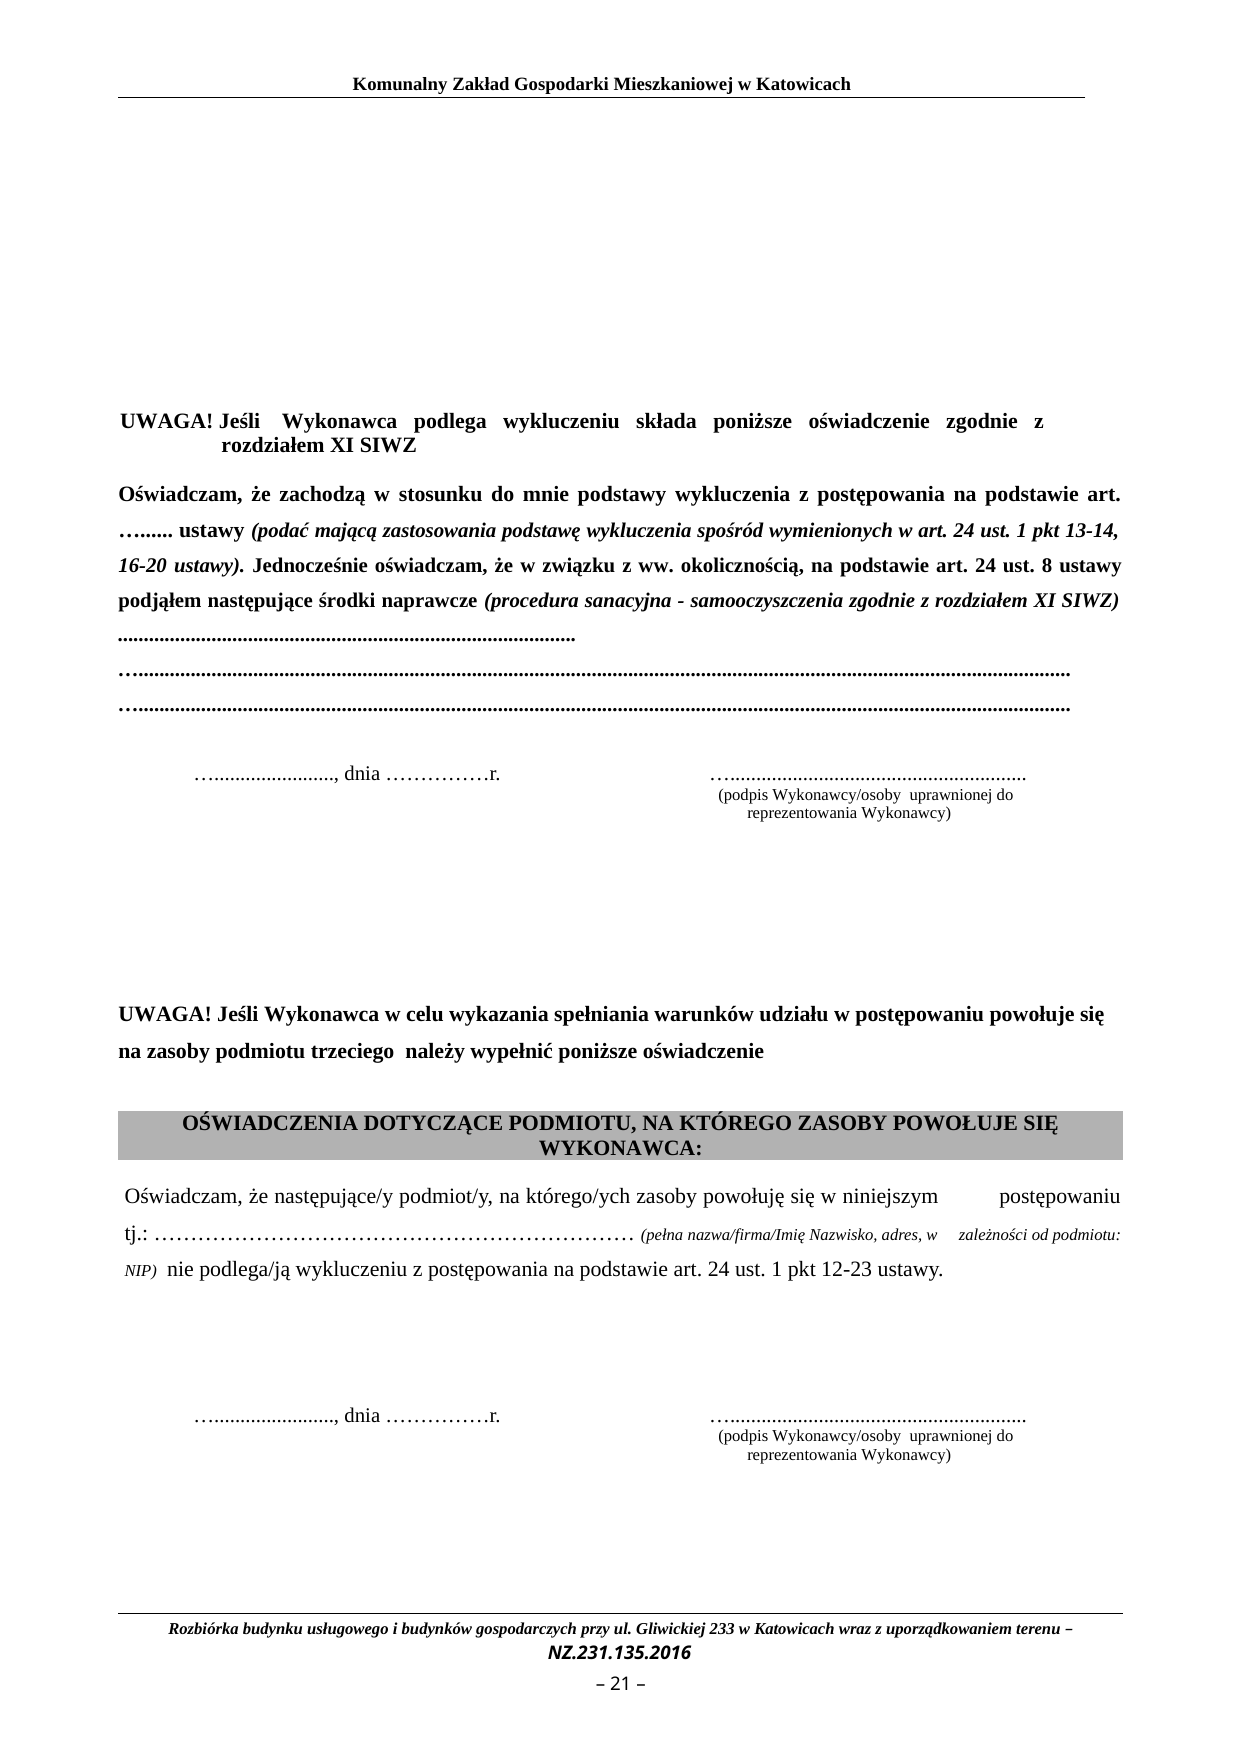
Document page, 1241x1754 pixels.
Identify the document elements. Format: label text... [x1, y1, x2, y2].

text Oświadczam, że zachodzą w stosunku do mnie podstawy wykluczenia z postępowania na podstawie art. …...... ustawy (podać mającą zastosowania podstawę wykluczenia spośród wymienionych w art. 24 ust. 1 pkt 13-14, 16-20 ustawy). Jednocześnie oświadczam, że w związku z ww. okolicznością, na podstawie art. 24 ust. 8 ustawy podjąłem następujące środki naprawcze (procedura sanacyjna - samooczyszczenia zgodnie z rozdziałem XI SIWZ) ........................................................................................ [118, 482, 1123, 646]
text (podpis Wykonawcy/osoby uprawnionej do reprezentowania Wykonawcy) [693, 785, 1038, 822]
text OŚWIADCZENIA DOTYCZĄCE PODMIOTU, NA KTÓREGO ZASOBY POWOŁUJE SIĘ WYKONAWCA: [118, 1111, 1123, 1160]
list Oświadczam, że następujące/y podmiot/y, na którego/ych zasoby powołuję się w niniejszym postępowaniu tj.: ………………………………………………………… (pełna nazwa/firma/Imię Nazwisko, adres, w zależności od podmiotu: NIP) nie podlega/ją wykluczeniu z postępowania na podstawie art. 24 ust. 1 pkt 12-23 ustawy. [124, 1184, 1123, 1281]
list …......................., dnia ……………r. …......................................................... [193, 1403, 1123, 1427]
text (podpis Wykonawcy/osoby uprawnionej do reprezentowania Wykonawcy) [693, 1427, 1038, 1463]
text UWAGA! Jeśli Wykonawca w celu wykazania spełniania warunków udziału w postępowaniu powołuje się na zasoby podmiotu trzeciego należy wypełnić poniższe oświadczenie [118, 1002, 1123, 1063]
text …................................................................................................................................................................................... [118, 658, 1123, 681]
text UWAGA! Jeśli Wykonawca podlega wykluczeniu składa poniższe oświadczenie zgodnie z rozdziałem XI SIWZ [120, 409, 1123, 457]
text …................................................................................................................................................................................... [118, 693, 1123, 716]
list …......................., dnia ……………r. …......................................................... [193, 762, 1123, 785]
